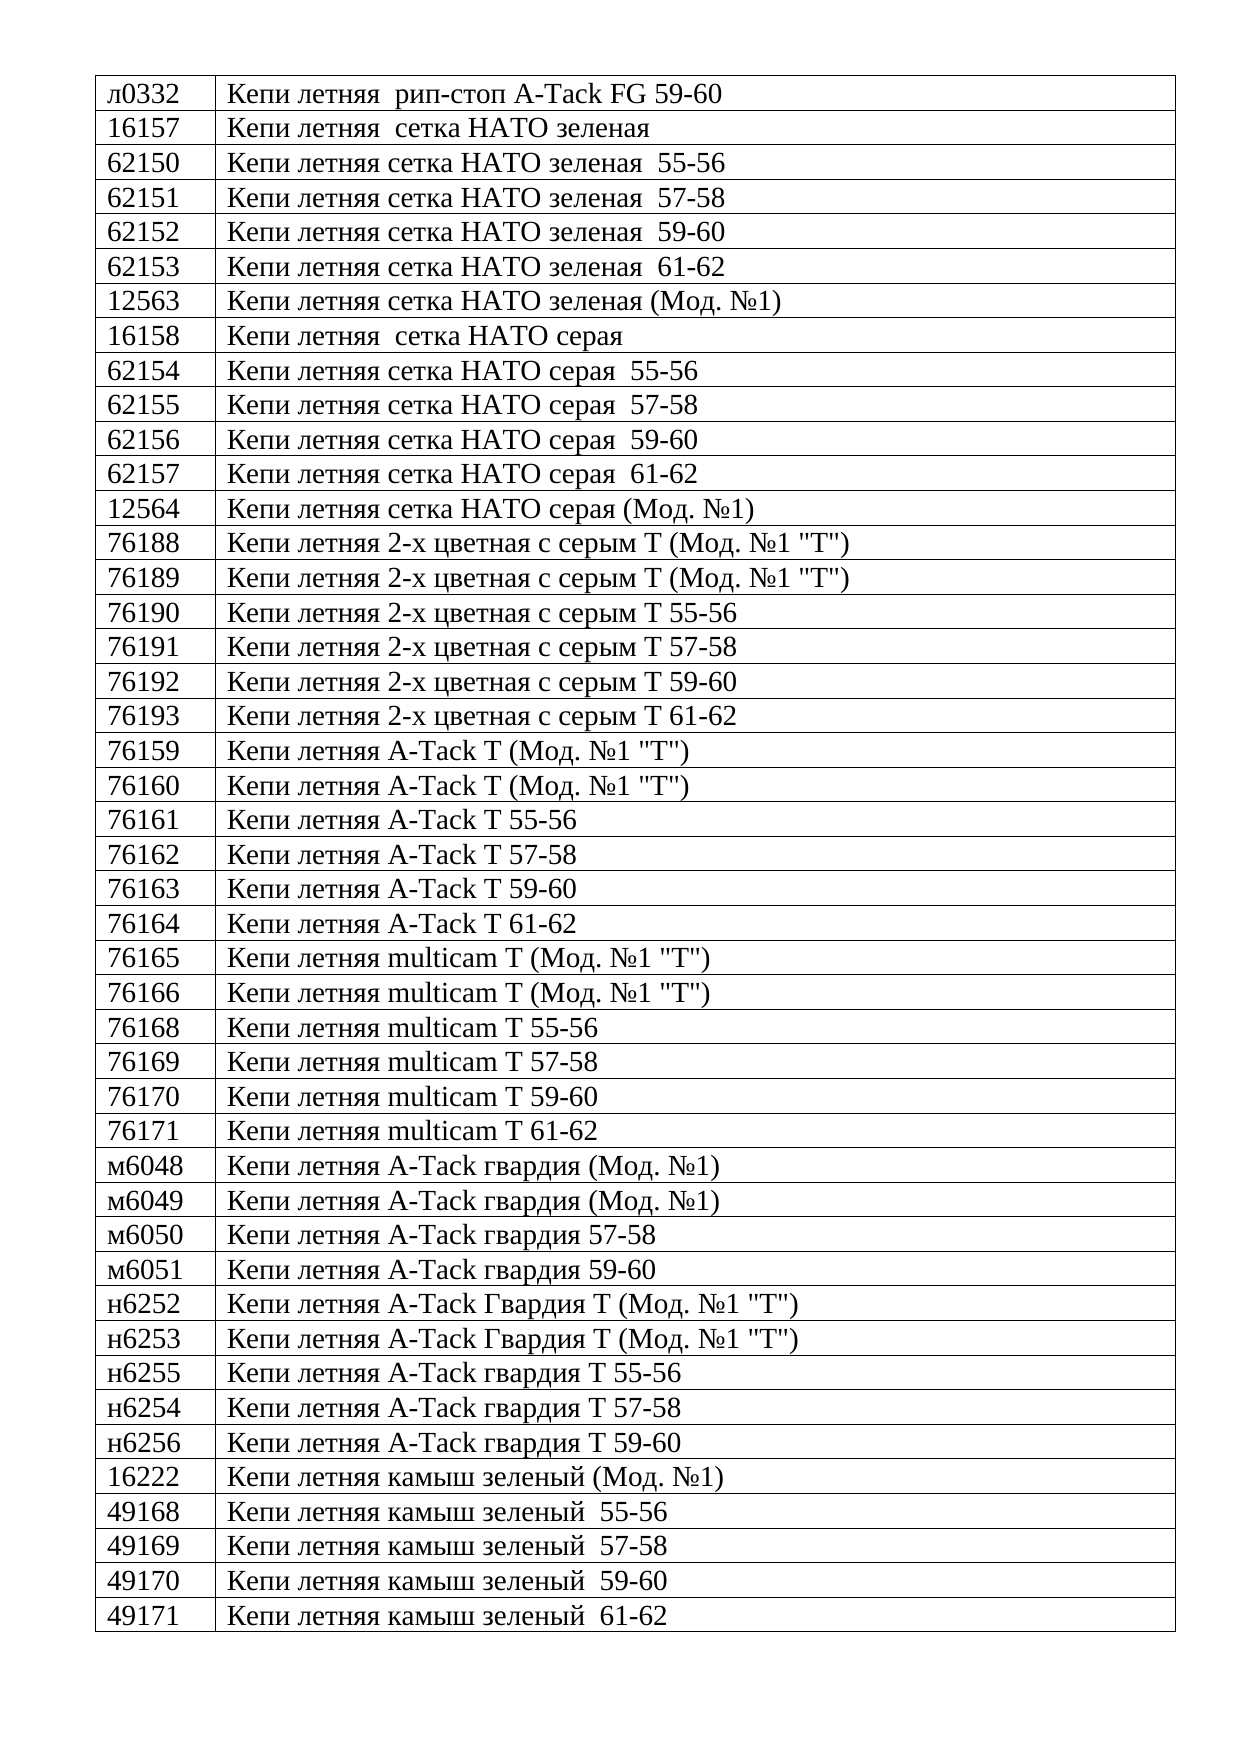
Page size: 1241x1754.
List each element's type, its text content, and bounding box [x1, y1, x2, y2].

table_cell Кепи летняя A-Tack Т (Мод. №1 "Т") [216, 733, 1175, 767]
table_cell Кепи летняя камыш зеленый 55-56 [216, 1494, 1175, 1527]
table_cell Кепи летняя сетка НАТО зеленая (Мод. №1) [216, 284, 1175, 317]
table_cell Кепи летняя сетка НАТО серая (Мод. №1) [216, 491, 1175, 524]
table_cell Кепи летняя сетка НАТО серая 57-58 [216, 387, 1175, 421]
table_cell Кепи летняя камыш зеленый 57-58 [216, 1529, 1175, 1562]
table_cell Кепи летняя 2-х цветная с серым Т 61-62 [216, 699, 1175, 732]
table_cell Кепи летняя камыш зеленый 61-62 [216, 1598, 1175, 1631]
table_cell Кепи летняя А-Таck гвардия Т 55-56 [216, 1356, 1175, 1389]
table_cell 76163 [96, 871, 215, 905]
table_cell 76169 [96, 1044, 215, 1078]
table_cell Кепи летняя сетка НАТО серая 59-60 [216, 422, 1175, 455]
table_cell 49171 [96, 1598, 215, 1631]
table_cell Кепи летняя multicam Т 61-62 [216, 1114, 1175, 1147]
table_cell Кепи летняя сетка НАТО зеленая 57-58 [216, 180, 1175, 213]
table_cell Кепи летняя сетка НАТО зеленая 55-56 [216, 145, 1175, 179]
table_cell 62157 [96, 456, 215, 490]
table_cell Кепи летняя А-Таck гвардия Т 57-58 [216, 1390, 1175, 1424]
table_cell 49169 [96, 1529, 215, 1562]
table_cell Кепи летняя А-Таck гвардия (Мод. №1) [216, 1148, 1175, 1182]
table_cell 62155 [96, 387, 215, 421]
table_cell 76190 [96, 595, 215, 628]
table_cell 62156 [96, 422, 215, 455]
table_cell н6256 [96, 1425, 215, 1458]
table_cell Кепи летняя multicam Т (Мод. №1 "Т") [216, 941, 1175, 974]
table_cell Кепи летняя сетка НАТО зеленая 59-60 [216, 214, 1175, 248]
table_cell Кепи летняя рип-стоп A-Tack FG 59-60 [216, 76, 1175, 109]
table_cell 76192 [96, 664, 215, 697]
table_cell Кепи летняя камыш зеленый (Мод. №1) [216, 1459, 1175, 1493]
table_cell Кепи летняя A-Tack Т 61-62 [216, 906, 1175, 939]
table_cell 76193 [96, 699, 215, 732]
table_cell 12564 [96, 491, 215, 524]
table_cell Кепи летняя камыш зеленый 59-60 [216, 1563, 1175, 1597]
table_cell Кепи летняя А-Таck Гвардия Т (Мод. №1 "Т") [216, 1286, 1175, 1320]
table_cell 76165 [96, 941, 215, 974]
table_cell 76159 [96, 733, 215, 767]
table_cell 62151 [96, 180, 215, 213]
table_cell Кепи летняя multicam Т (Мод. №1 "Т") [216, 975, 1175, 1009]
table_cell 76166 [96, 975, 215, 1009]
table_cell 76168 [96, 1010, 215, 1043]
table_cell 62154 [96, 353, 215, 386]
table_cell Кепи летняя multicam Т 59-60 [216, 1079, 1175, 1112]
table_cell Кепи летняя А-Таck гвардия Т 59-60 [216, 1425, 1175, 1458]
table_cell 76164 [96, 906, 215, 939]
table_cell 76170 [96, 1079, 215, 1112]
table_cell 76191 [96, 629, 215, 663]
table_cell н6253 [96, 1321, 215, 1354]
table_cell Кепи летняя сетка НАТО зеленая [216, 111, 1175, 144]
table_cell Кепи летняя multicam Т 55-56 [216, 1010, 1175, 1043]
table_cell 16157 [96, 111, 215, 144]
table_cell Кепи летняя сетка НАТО серая [216, 318, 1175, 352]
table_cell Кепи летняя 2-х цветная с серым Т (Мод. №1 "Т") [216, 526, 1175, 559]
table_cell Кепи летняя A-Tack Т 55-56 [216, 802, 1175, 836]
table_cell Кепи летняя 2-х цветная с серым Т 57-58 [216, 629, 1175, 663]
table_cell н6254 [96, 1390, 215, 1424]
table_cell 62150 [96, 145, 215, 179]
table_cell н6255 [96, 1356, 215, 1389]
table_cell Кепи летняя A-Tack Т 59-60 [216, 871, 1175, 905]
table_cell 76160 [96, 768, 215, 801]
table_cell м6050 [96, 1217, 215, 1251]
table_cell Кепи летняя сетка НАТО серая 55-56 [216, 353, 1175, 386]
table_cell л0332 [96, 76, 215, 109]
table_cell Кепи летняя А-Таck гвардия 59-60 [216, 1252, 1175, 1285]
table_cell 62152 [96, 214, 215, 248]
table_cell 76161 [96, 802, 215, 836]
table_cell Кепи летняя multicam Т 57-58 [216, 1044, 1175, 1078]
table_cell Кепи летняя A-Tack Т (Мод. №1 "Т") [216, 768, 1175, 801]
table_cell 12563 [96, 284, 215, 317]
table_cell м6048 [96, 1148, 215, 1182]
table_cell 76189 [96, 560, 215, 594]
table_cell Кепи летняя А-Таck гвардия (Мод. №1) [216, 1183, 1175, 1216]
table_cell 16222 [96, 1459, 215, 1493]
table_cell Кепи летняя А-Таck Гвардия Т (Мод. №1 "Т") [216, 1321, 1175, 1354]
table_cell Кепи летняя 2-х цветная с серым Т (Мод. №1 "Т") [216, 560, 1175, 594]
table_cell Кепи летняя 2-х цветная с серым Т 59-60 [216, 664, 1175, 697]
table_cell н6252 [96, 1286, 215, 1320]
table_cell Кепи летняя A-Tack Т 57-58 [216, 837, 1175, 870]
table_cell м6049 [96, 1183, 215, 1216]
table_cell Кепи летняя сетка НАТО зеленая 61-62 [216, 249, 1175, 282]
table_cell 62153 [96, 249, 215, 282]
table_cell Кепи летняя 2-х цветная с серым Т 55-56 [216, 595, 1175, 628]
table_cell Кепи летняя А-Таck гвардия 57-58 [216, 1217, 1175, 1251]
table_cell 49168 [96, 1494, 215, 1527]
table_cell Кепи летняя сетка НАТО серая 61-62 [216, 456, 1175, 490]
table_cell 49170 [96, 1563, 215, 1597]
table_cell 16158 [96, 318, 215, 352]
table_cell 76162 [96, 837, 215, 870]
table_cell 76171 [96, 1114, 215, 1147]
table_cell 76188 [96, 526, 215, 559]
table_cell м6051 [96, 1252, 215, 1285]
